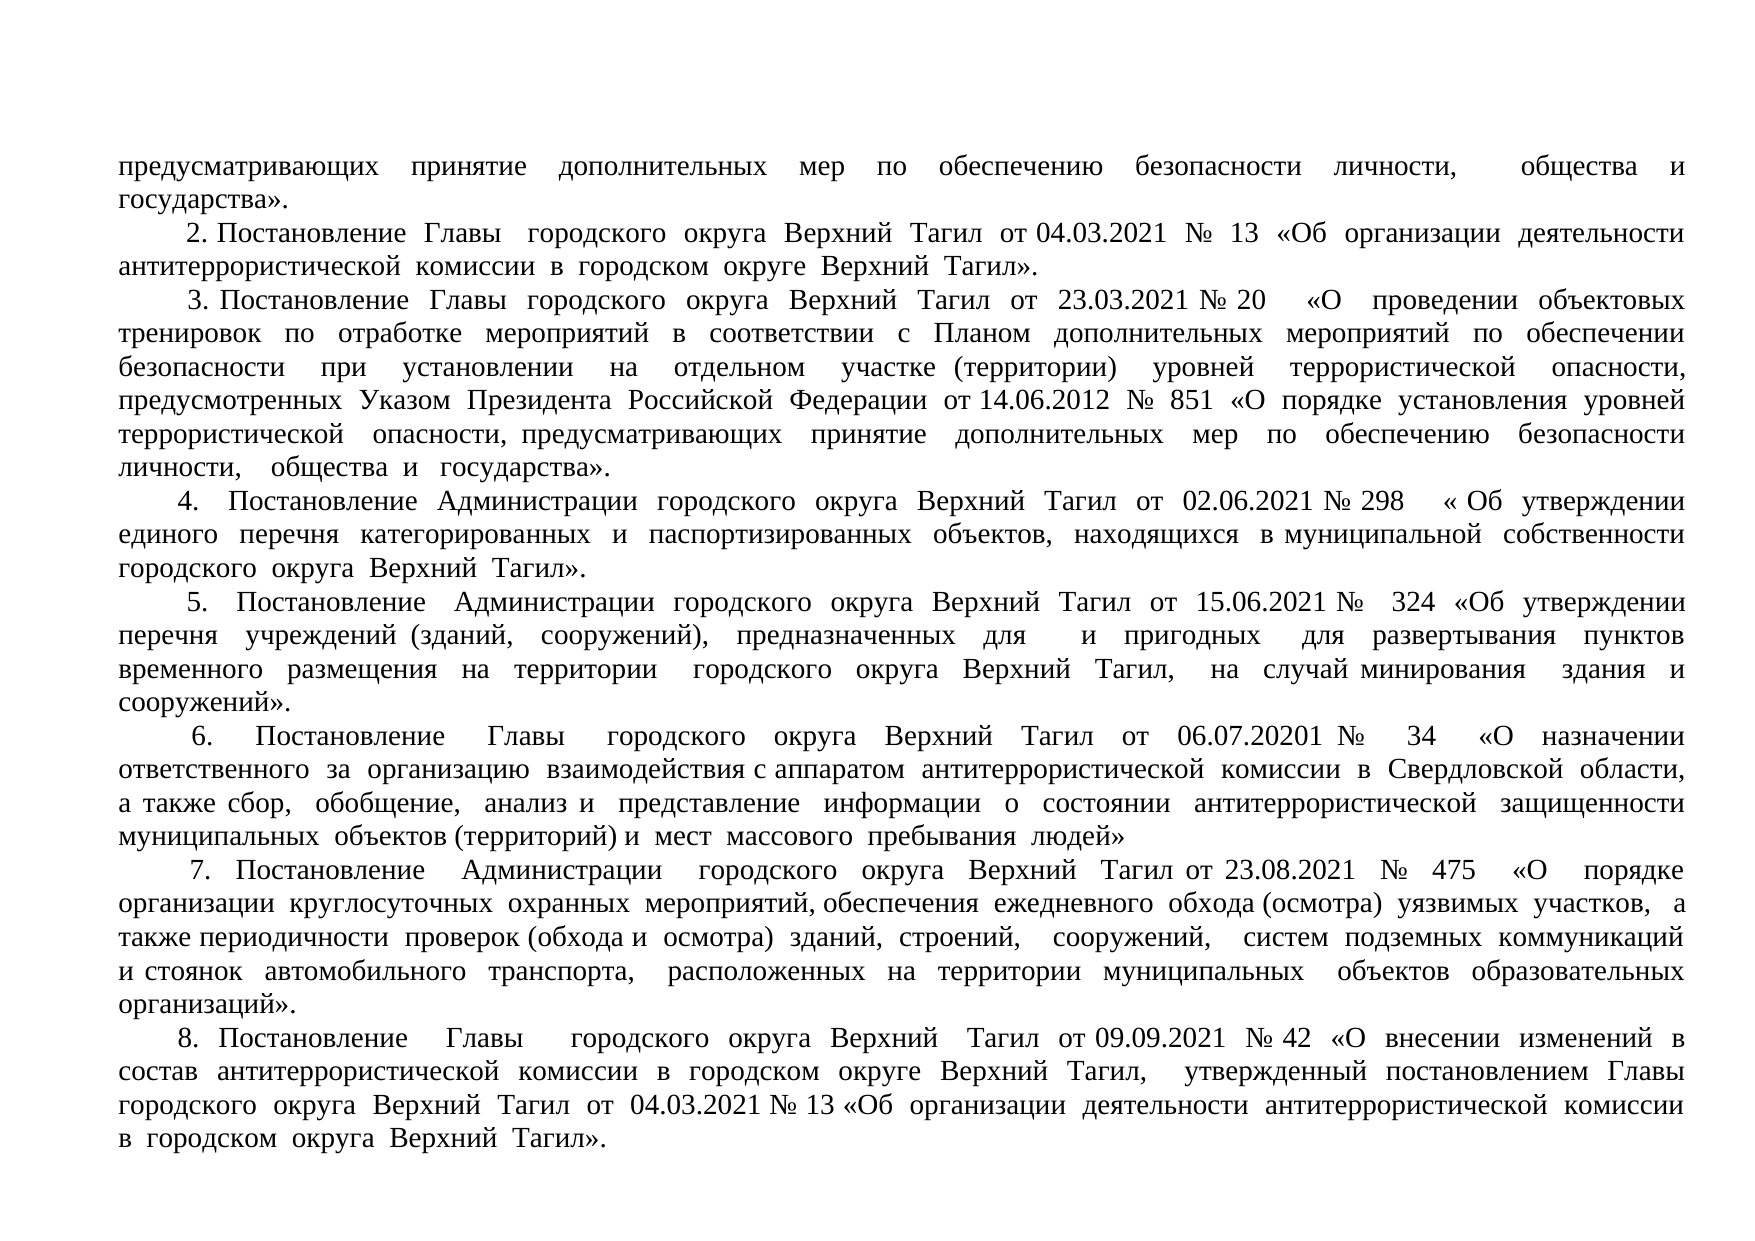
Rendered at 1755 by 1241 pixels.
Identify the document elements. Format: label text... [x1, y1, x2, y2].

text 6. Постановление Главы городского округа Верхний Тагил от 06.07.20201 № 34 «О назначении ответственного за организацию взаимодействия с аппаратом антитеррористической комиссии в Свердловской области, а также сбор, обобщение, анализ и представление информации о состоянии антитеррористической защищенности муниципальных объектов (территорий) и мест массового пребывания людей» [118, 718, 1687, 852]
text 8. Постановление Главы городского округа Верхний Тагил от 09.09.2021 № 42 «О внесении изменений в состав антитеррористической комиссии в городском округе Верхний Тагил, утвержденный постановлением Главы городского округа Верхний Тагил от 04.03.2021 № 13 «Об организации деятельности антитеррористической комиссии в городском округа Верхний Тагил». [118, 1020, 1687, 1154]
text предусматривающих принятие дополнительных мер по обеспечению безопасности личности, общества и государства». [118, 148, 1687, 215]
text 7. Постановление Администрации городского округа Верхний Тагил от 23.08.2021 № 475 «О порядке организации круглосуточных охранных мероприятий, обеспечения ежедневного обхода (осмотра) уязвимых участков, а также периодичности проверок (обхода и осмотра) зданий, строений, сооружений, систем подземных коммуникаций и стоянок автомобильного транспорта, расположенных на территории муниципальных объектов образовательных организаций». [118, 852, 1687, 1020]
text 5. Постановление Администрации городского округа Верхний Тагил от 15.06.2021 № 324 «Об утверждении перечня учреждений (зданий, сооружений), предназначенных для и пригодных для развертывания пунктов временного размещения на территории городского округа Верхний Тагил, на случай минирования здания и сооружений». [118, 584, 1687, 718]
text 3. Постановление Главы городского округа Верхний Тагил от 23.03.2021 № 20 «О проведении объектовых тренировок по отработке мероприятий в соответствии с Планом дополнительных мероприятий по обеспечении безопасности при установлении на отдельном участке (территории) уровней террористической опасности, предусмотренных Указом Президента Российской Федерации от 14.06.2012 № 851 «О порядке установления уровней террористической опасности, предусматривающих принятие дополнительных мер по обеспечению безопасности личности, общества и государства». [118, 282, 1687, 483]
text 2. Постановление Главы городского округа Верхний Тагил от 04.03.2021 № 13 «Об организации деятельности антитеррористической комиссии в городском округе Верхний Тагил». [118, 215, 1687, 282]
text 4. Постановление Администрации городского округа Верхний Тагил от 02.06.2021 № 298 « Об утверждении единого перечня категорированных и паспортизированных объектов, находящихся в муниципальной собственности городского округа Верхний Тагил». [118, 483, 1687, 584]
